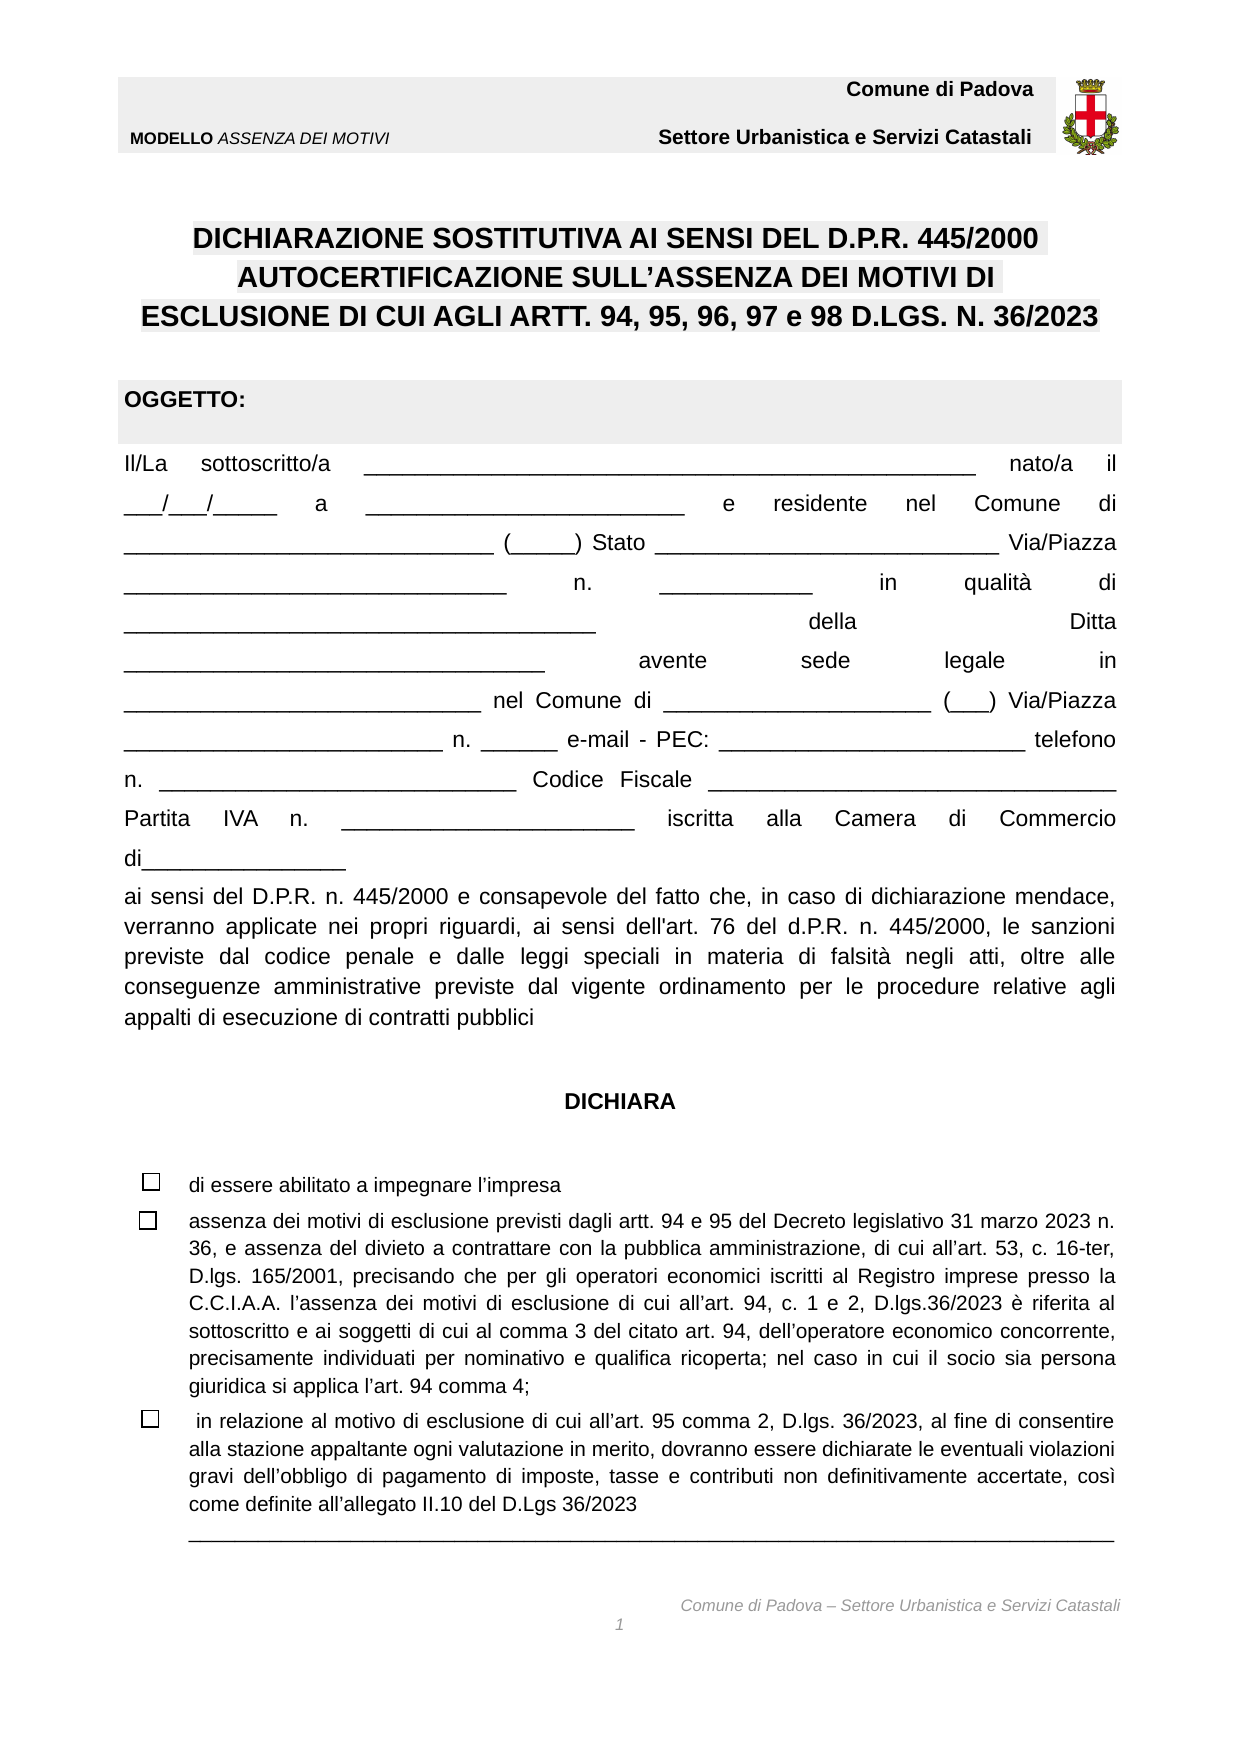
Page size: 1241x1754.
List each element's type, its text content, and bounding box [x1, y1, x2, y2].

picture [1056, 77, 1122, 155]
table_cell [117, 1203, 183, 1403]
text ESCLUSIONE DI CUI AGLI ARTT. 94, 95, 96, 97 e 98 D.LGS. N. 36/2023 [118, 298, 1122, 332]
table_cell ai sensi del D.P.R. n. 445/2000 e consapevole del fatto che, in caso di dichiarazione mendace, verranno applicate nei propri riguardi, ai sensi dell'art. 76 del d.P.R. n. 445/2000, le sanzioni previste dal codice penale e dalle leggi speciali in materia di falsità negli atti, oltre alle conseguenze amministrative previste dal vigente ordinamento per le procedure relative agli appalti di esecuzione di contratti pubblici [118, 877, 1122, 1036]
table_cell [117, 1403, 183, 1549]
text DICHIARAZIONE SOSTITUTIVA AI SENSI DEL D.P.R. 445/2000 [118, 221, 1122, 255]
table_cell assenza dei motivi di esclusione previsti dagli artt. 94 e 95 del Decreto legislativo 31 marzo 2023 n. 36, e assenza del divieto a contrattare con la pubblica amministrazione, di cui all’art. 53, c. 16-ter, D.lgs. 165/2001, precisando che per gli operatori economici iscritti al Registro imprese presso la C.C.I.A.A. l’assenza dei motivi di esclusione di cui all’art. 94, c. 1 e 2, D.lgs.36/2023 è riferita al sottoscritto e ai soggetti di cui al comma 3 del citato art. 94, dell’operatore economico concorrente, precisamente individuati per nominativo e qualifica ricoperta; nel caso in cui il socio sia persona giuridica si applica l’art. 94 comma 4; [183, 1203, 1123, 1403]
table_cell Il/La sottoscritto/a ________________________________________________ nato/a il ___/___/_____ a _________________________ e residente nel Comune di _____________________________ (_____) Stato ___________________________ Via/Piazza ______________________________ n. ____________ in qualità di _____________________________________ della Ditta _________________________________ avente sede legale in ____________________________ nel Comune di _____________________ (___) Via/Piazza _________________________ n. ______ e-mail - PEC: ________________________ telefono n. ____________________________ Codice Fiscale ________________________________ Partita IVA n. _______________________ iscritta alla Camera di Commercio di________________ [118, 444, 1122, 877]
table_header OGGETTO: [118, 380, 1122, 444]
table_cell in relazione al motivo di esclusione di cui all’art. 95 comma 2, D.lgs. 36/2023, al fine di consentire alla stazione appaltante ogni valutazione in merito, dovranno essere dichiarate le eventuali violazioni gravi dell’obbligo di pagamento di imposte, tasse e contributi non definitivamente accertate, così come definite all’allegato II.10 del D.Lgs 36/2023 ________________________________________________________________________________ [183, 1403, 1123, 1549]
table_header [117, 1168, 183, 1203]
text DICHIARA [118, 1088, 1122, 1115]
text AUTOCERTIFICAZIONE SULL’ASSENZA DEI MOTIVI DI [118, 260, 1122, 293]
table_header di essere abilitato a impegnare l’impresa [183, 1168, 1123, 1203]
